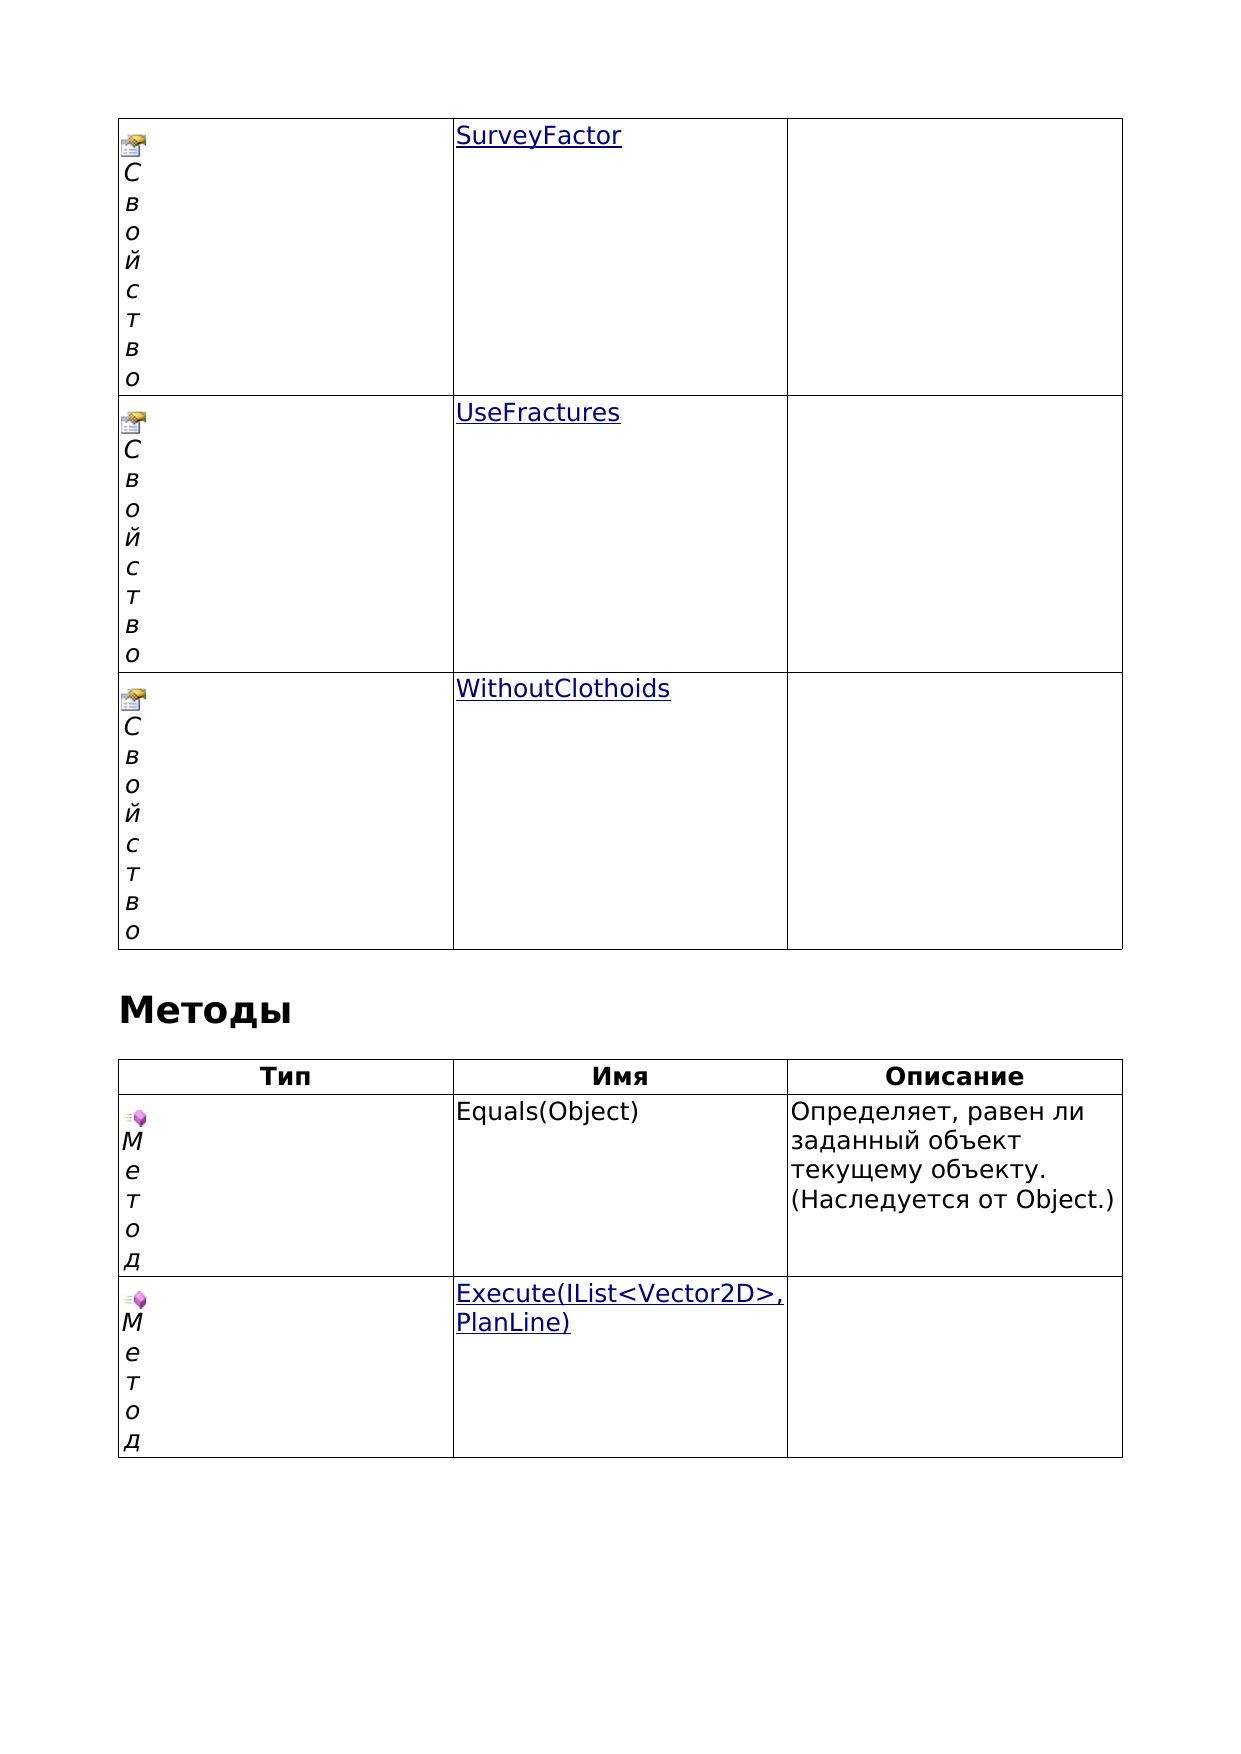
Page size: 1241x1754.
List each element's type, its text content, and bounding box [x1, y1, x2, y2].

table_cell SurveyFactor [454, 119, 787, 395]
table_cell [788, 673, 1122, 948]
picture [121, 410, 147, 436]
subtitle Методы [118, 988, 1122, 1032]
table_cell [788, 396, 1122, 672]
table_header Описание [788, 1060, 1122, 1094]
table_cell Определяет, равен ли заданный объект текущему объекту. (Наследуется от Object.) [788, 1095, 1122, 1276]
table_cell [119, 396, 453, 672]
table_cell Equals(Object) [454, 1095, 787, 1276]
table_cell [788, 119, 1122, 395]
picture [121, 1291, 147, 1309]
table_cell [788, 1277, 1122, 1457]
picture [121, 133, 147, 159]
table_cell Execute(IList<Vector2D>, PlanLine) [454, 1277, 787, 1457]
picture [121, 687, 147, 713]
table_cell [119, 1095, 453, 1276]
table_header Имя [454, 1060, 787, 1094]
table_cell [119, 119, 453, 395]
table_cell [119, 673, 453, 948]
picture [121, 1110, 147, 1127]
table_cell UseFractures [454, 396, 787, 672]
table_header Тип [119, 1060, 453, 1094]
table_cell [119, 1277, 453, 1457]
table_cell WithoutClothoids [454, 673, 787, 948]
